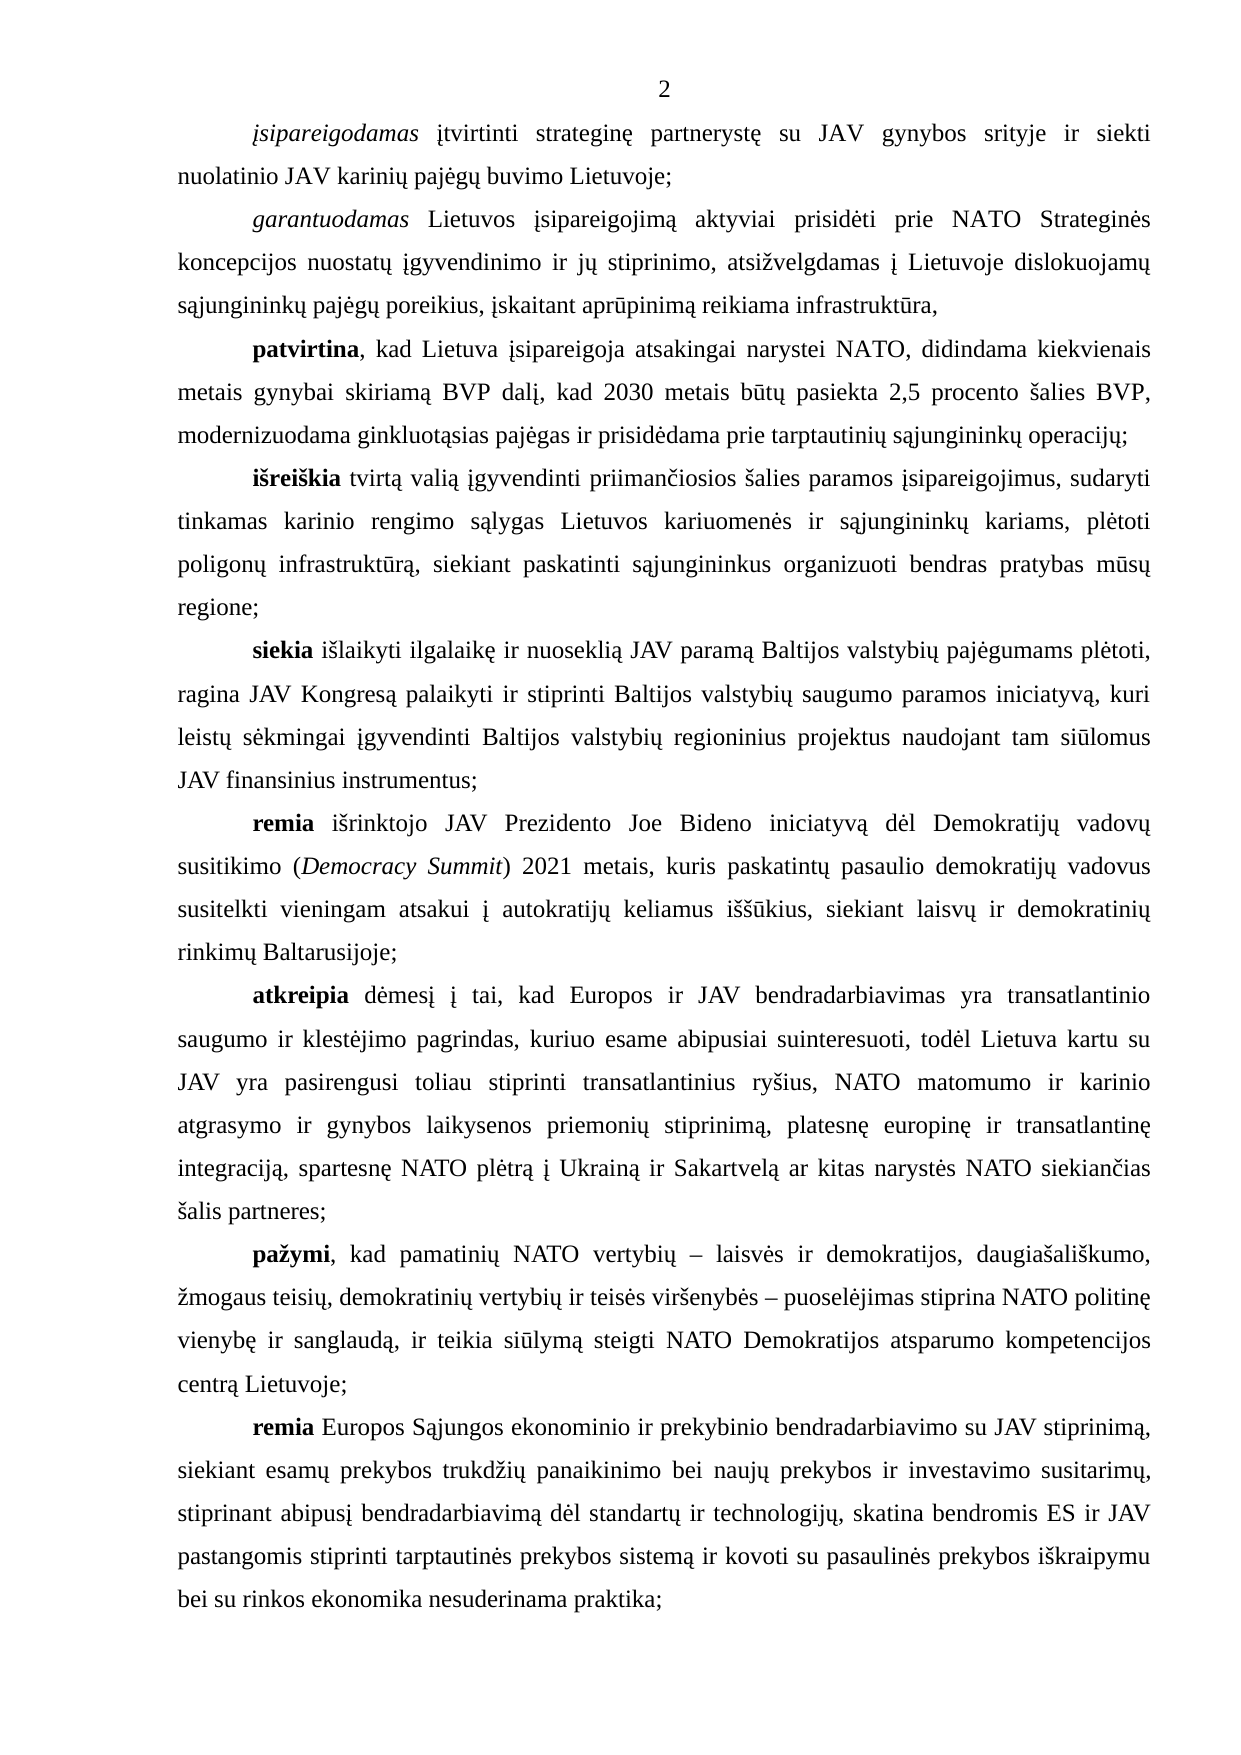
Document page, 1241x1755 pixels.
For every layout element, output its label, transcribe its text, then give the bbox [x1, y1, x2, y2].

text išreiškia tvirtą valią įgyvendinti priimančiosios šalies paramos įsipareigojimus, sudaryti tinkamas karinio rengimo sąlygas Lietuvos kariuomenės ir sąjungininkų kariams, plėtoti poligonų infrastruktūrą, siekiant paskatinti sąjungininkus organizuoti bendras pratybas mūsų regione; [177, 463, 1152, 621]
text siekia išlaikyti ilgalaikę ir nuoseklią JAV paramą Baltijos valstybių pajėgumams plėtoti, ragina JAV Kongresą palaikyti ir stiprinti Baltijos valstybių saugumo paramos iniciatyvą, kuri leistų sėkmingai įgyvendinti Baltijos valstybių regioninius projektus naudojant tam siūlomus JAV finansinius instrumentus; [177, 636, 1152, 794]
text patvirtina, kad Lietuva įsipareigoja atsakingai narystei NATO, didindama kiekvienais metais gynybai skiriamą BVP dalį, kad 2030 metais būtų pasiekta 2,5 procento šalies BVP, modernizuodama ginkluotąsias pajėgas ir prisidėdama prie tarptautinių sąjungininkų operacijų; [177, 334, 1152, 449]
text pažymi, kad pamatinių NATO vertybių – laisvės ir demokratijos, daugiašališkumo, žmogaus teisių, demokratinių vertybių ir teisės viršenybės – puoselėjimas stiprina NATO politinę vienybę ir sanglaudą, ir teikia siūlymą steigti NATO Demokratijos atsparumo kompetencijos centrą Lietuvoje; [177, 1239, 1152, 1397]
text remia Europos Sąjungos ekonominio ir prekybinio bendradarbiavimo su JAV stiprinimą, siekiant esamų prekybos trukdžių panaikinimo bei naujų prekybos ir investavimo susitarimų, stiprinant abipusį bendradarbiavimą dėl standartų ir technologijų, skatina bendromis ES ir JAV pastangomis stiprinti tarptautinės prekybos sistemą ir kovoti su pasaulinės prekybos iškraipymu bei su rinkos ekonomika nesuderinama praktika; [177, 1412, 1152, 1613]
text garantuodamas Lietuvos įsipareigojimą aktyviai prisidėti prie NATO Strateginės koncepcijos nuostatų įgyvendinimo ir jų stiprinimo, atsižvelgdamas į Lietuvoje dislokuojamų sąjungininkų pajėgų poreikius, įskaitant aprūpinimą reikiama infrastruktūra, [177, 204, 1152, 319]
text atkreipia dėmesį į tai, kad Europos ir JAV bendradarbiavimas yra transatlantinio saugumo ir klestėjimo pagrindas, kuriuo esame abipusiai suinteresuoti, todėl Lietuva kartu su JAV yra pasirengusi toliau stiprinti transatlantinius ryšius, NATO matomumo ir karinio atgrasymo ir gynybos laikysenos priemonių stiprinimą, platesnę europinę ir transatlantinę integraciją, spartesnę NATO plėtrą į Ukrainą ir Sakartvelą ar kitas narystės NATO siekiančias šalis partneres; [177, 981, 1152, 1225]
text įsipareigodamas įtvirtinti strateginę partnerystę su JAV gynybos srityje ir siekti nuolatinio JAV karinių pajėgų buvimo Lietuvoje; [177, 118, 1152, 190]
text remia išrinktojo JAV Prezidento Joe Bideno iniciatyvą dėl Demokratijų vadovų susitikimo (Democracy Summit) 2021 metais, kuris paskatintų pasaulio demokratijų vadovus susitelkti vieningam atsakui į autokratijų keliamus iššūkius, siekiant laisvų ir demokratinių rinkimų Baltarusijoje; [177, 808, 1152, 966]
